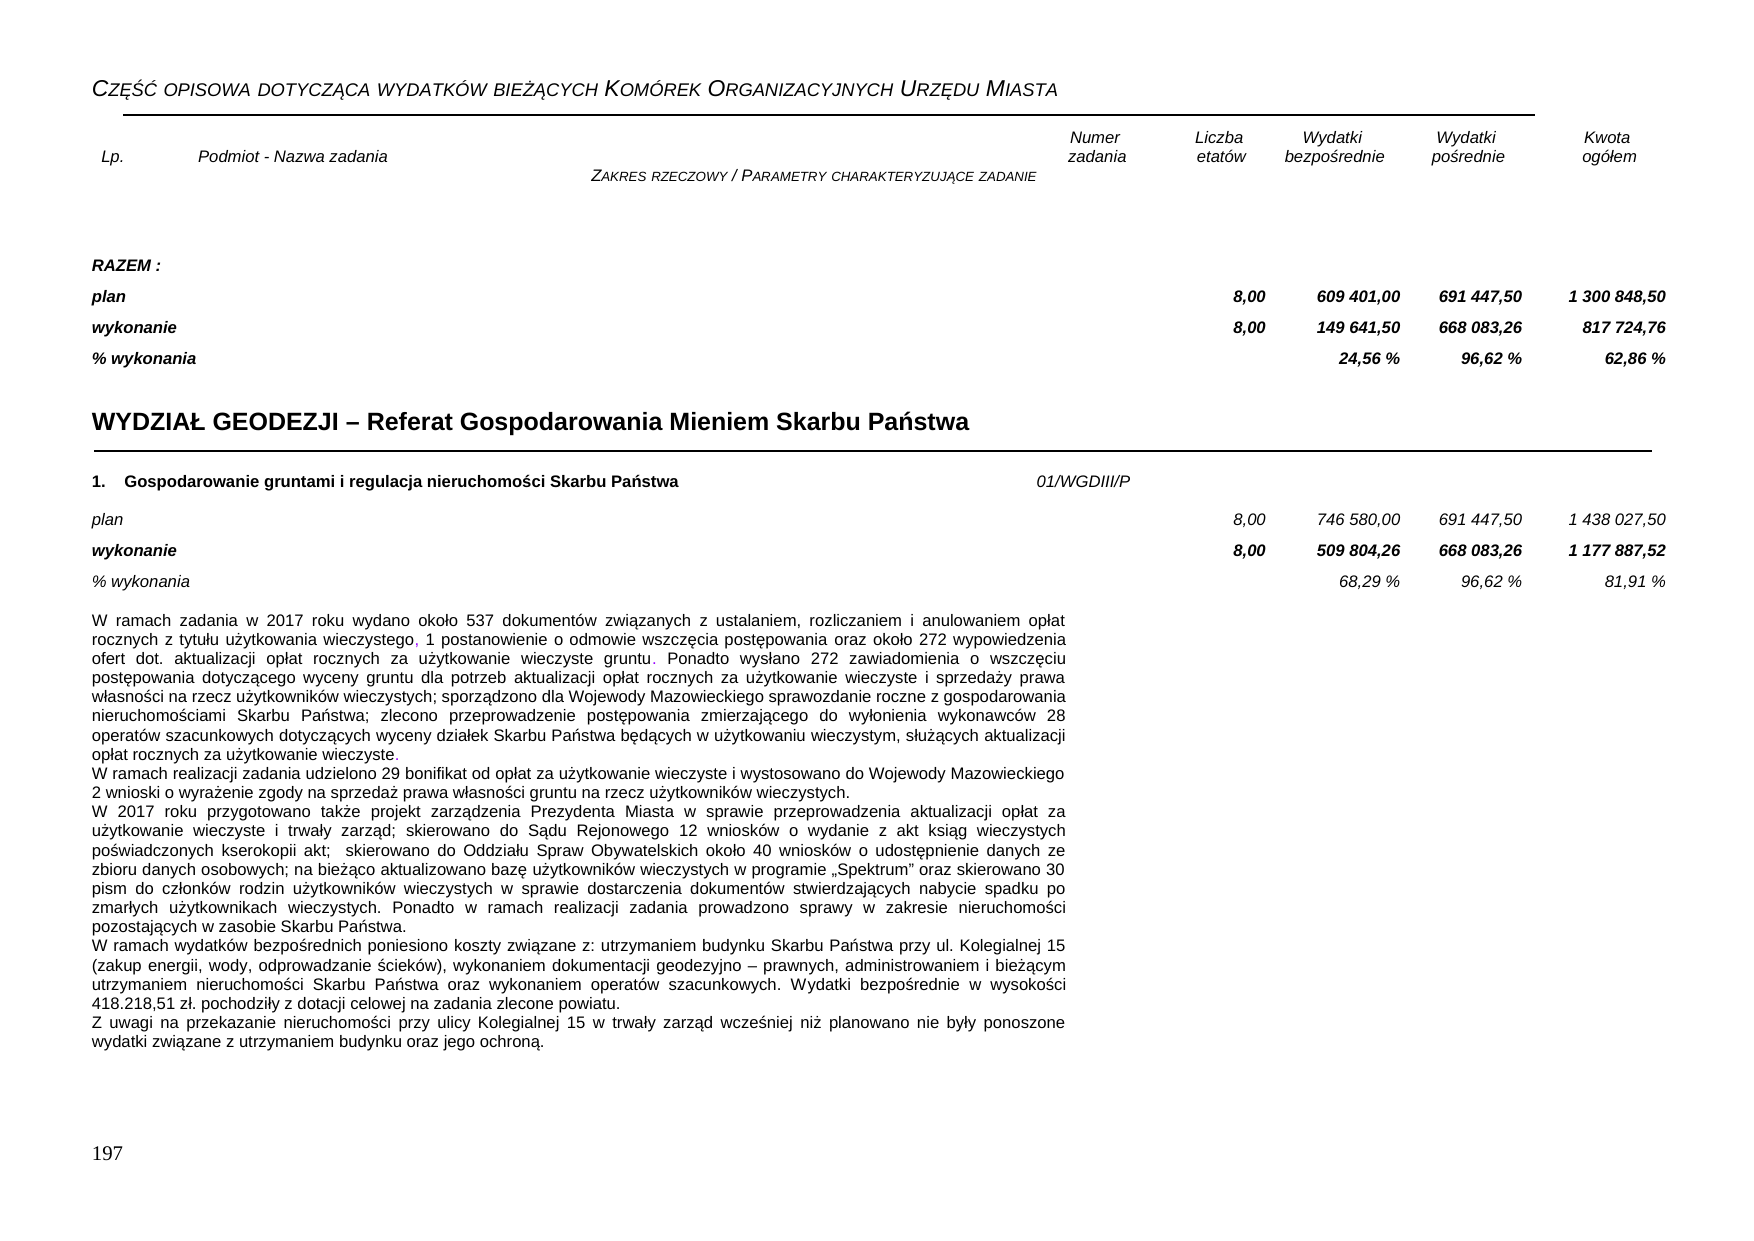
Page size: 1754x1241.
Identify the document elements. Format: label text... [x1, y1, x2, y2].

text W ramach zadania w 2017 roku wydano około 537 dokumentów związanych z ustalaniem, rozliczaniem i anulowaniem opłat rocznych z tytułu użytkowania wieczystego, 1 postanowienie o odmowie wszczęcia postępowania oraz około 272 wypowiedzenia ofert dot. aktualizacji opłat rocznych za użytkowanie wieczyste gruntu. Ponadto wysłano 272 zawiadomienia o wszczęciu postępowania dotyczącego wyceny gruntu dla potrzeb aktualizacji opłat rocznych za użytkowanie wieczyste i sprzedaży prawa własności na rzecz użytkowników wieczystych; sporządzono dla Wojewody Mazowieckiego sprawozdanie roczne z gospodarowania nieruchomościami Skarbu Państwa; zlecono przeprowadzenie postępowania zmierzającego do wyłonienia wykonawców 28 operatów szacunkowych dotyczących wyceny działek Skarbu Państwa będących w użytkowaniu wieczystym, służących aktualizacji opłat rocznych za użytkowanie wieczyste. [92, 610, 1066, 764]
text plan 8,00 609 401,00 691 447,50 1 300 848,50 [92, 287, 1685, 306]
subtitle WYDZIAŁ GEODEZJI – Referat Gospodarowania Mieniem Skarbu Państwa [92, 407, 1685, 435]
text % wykonania 68,29 % 96,62 % 81,91 % [92, 572, 1685, 591]
text W ramach wydatków bezpośrednich poniesiono koszty związane z: utrzymaniem budynku Skarbu Państwa przy ul. Kolegialnej 15 (zakup energii, wody, odprowadzanie ścieków), wykonaniem dokumentacji geodezyjno – prawnych, administrowaniem i bieżącym utrzymaniem nieruchomości Skarbu Państwa oraz wykonaniem operatów szacunkowych. Wydatki bezpośrednie w wysokości 418.218,51 zł. pochodziły z dotacji celowej na zadania zlecone powiatu. [92, 936, 1066, 1013]
text W 2017 roku przygotowano także projekt zarządzenia Prezydenta Miasta w sprawie przeprowadzenia aktualizacji opłat za użytkowanie wieczyste i trwały zarząd; skierowano do Sądu Rejonowego 12 wniosków o wydanie z akt ksiąg wieczystych poświadczonych kserokopii akt; skierowano do Oddziału Spraw Obywatelskich około 40 wniosków o udostępnienie danych ze zbioru danych osobowych; na bieżąco aktualizowano bazę użytkowników wieczystych w programie „Spektrum” oraz skierowano 30 pism do członków rodzin użytkowników wieczystych w sprawie dostarczenia dokumentów stwierdzających nabycie spadku po zmarłych użytkownikach wieczystych. Ponadto w ramach realizacji zadania prowadzono sprawy w zakresie nieruchomości pozostających w zasobie Skarbu Państwa. [92, 802, 1066, 936]
text plan 8,00 746 580,00 691 447,50 1 438 027,50 [92, 510, 1685, 529]
text % wykonania 24,56 % 96,62 % 62,86 % [92, 349, 1685, 368]
text RAZEM : [92, 256, 1685, 275]
text W ramach realizacji zadania udzielono 29 bonifikat od opłat za użytkowanie wieczyste i wystosowano do Wojewody Mazowieckiego 2 wnioski o wyrażenie zgody na sprzedaż prawa własności gruntu na rzecz użytkowników wieczystych. [92, 764, 1066, 802]
text 1. Gospodarowanie gruntami i regulacja nieruchomości Skarbu Państwa 01/WGDIII/P [92, 471, 1685, 491]
text wykonanie 8,00 509 804,26 668 083,26 1 177 887,52 [92, 541, 1685, 560]
text Z uwagi na przekazanie nieruchomości przy ulicy Kolegialnej 15 w trwały zarząd wcześniej niż planowano nie były ponoszone wydatki związane z utrzymaniem budynku oraz jego ochroną. [92, 1013, 1066, 1051]
text wykonanie 8,00 149 641,50 668 083,26 817 724,76 [92, 318, 1685, 337]
